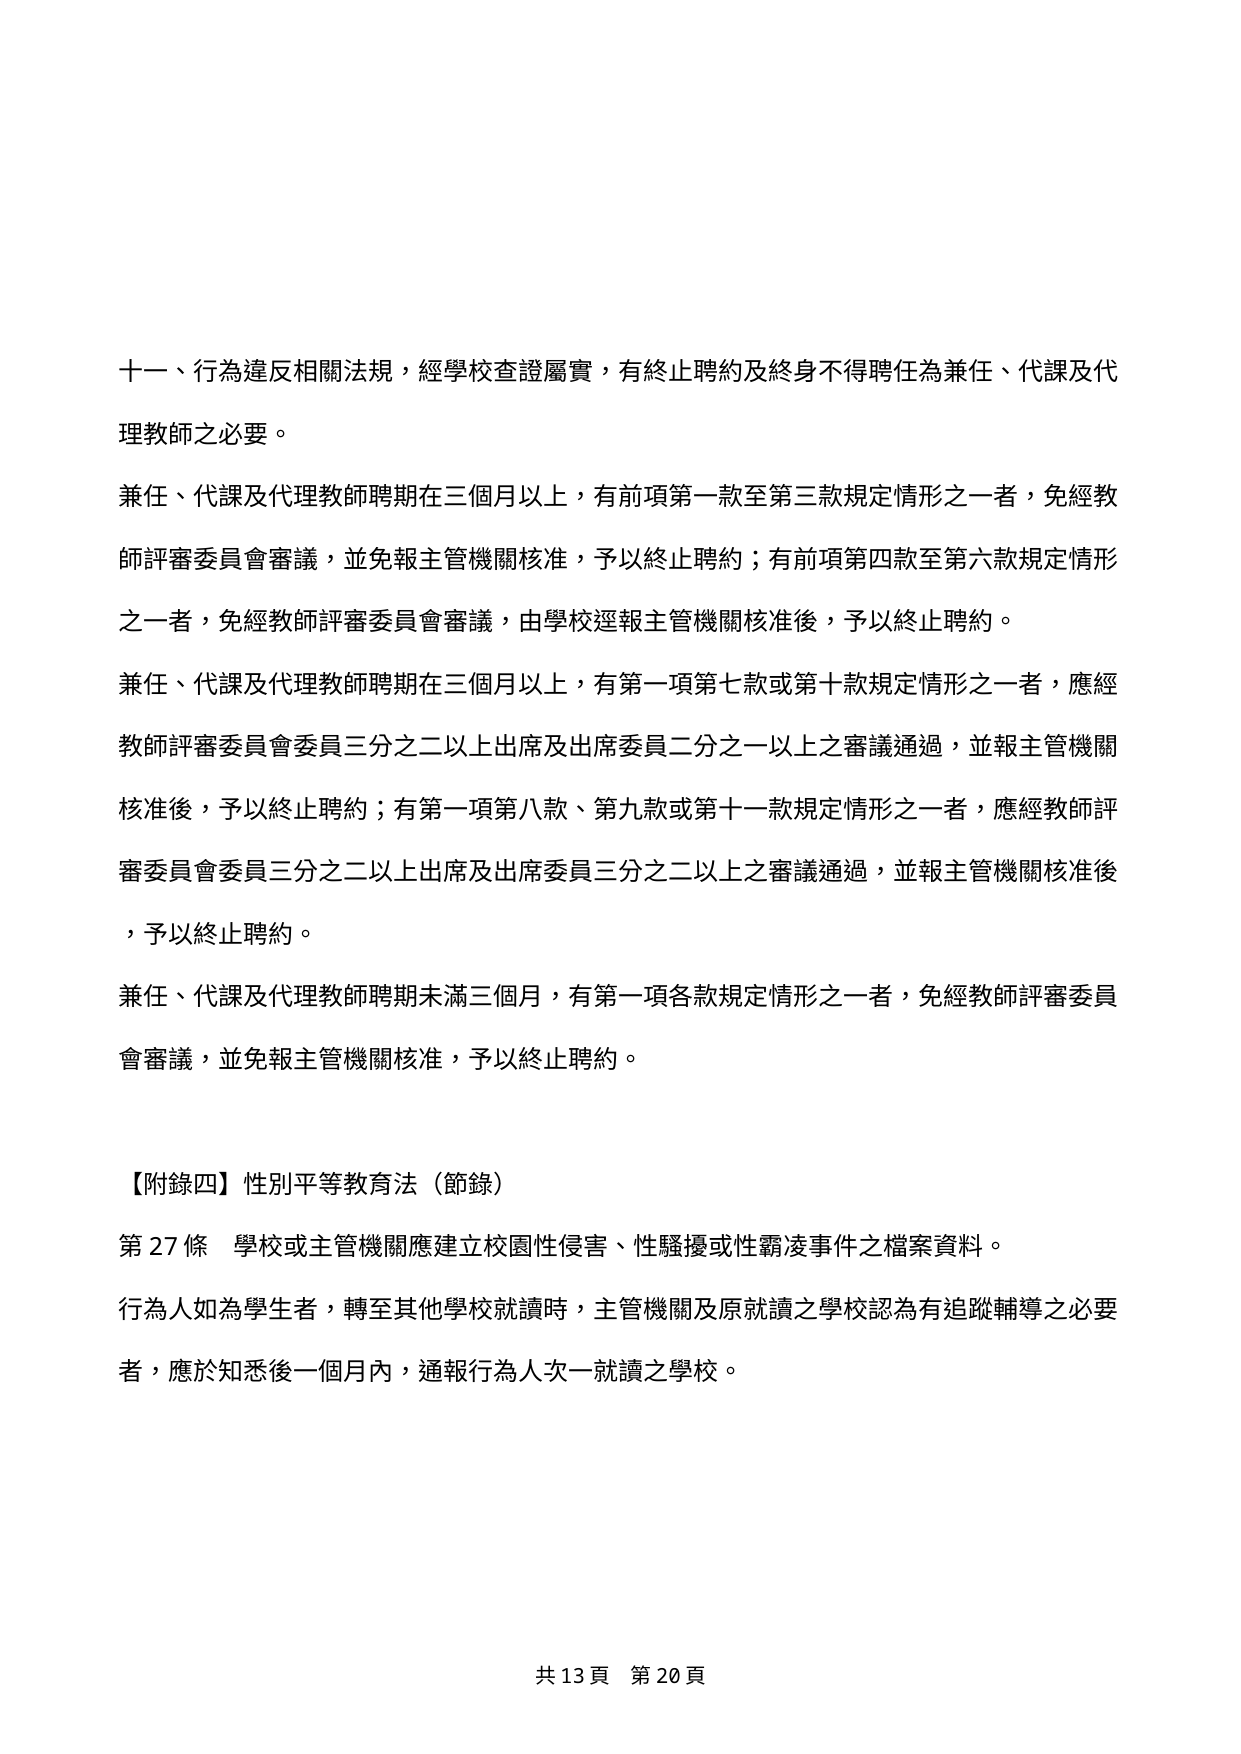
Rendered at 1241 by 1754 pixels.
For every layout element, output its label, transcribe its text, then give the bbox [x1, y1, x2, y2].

text 兼任、代課及代理教師聘期在三個月以上，有前項第一款至第三款規定情形之一者，免經教師評審委員會審議，並免報主管機關核准，予以終止聘約；有前項第四款至第六款規定情形之一者，免經教師評審委員會審議，由學校逕報主管機關核准後，予以終止聘約。 [118, 453, 1122, 641]
text ，予以終止聘約。 [118, 891, 1122, 953]
text 第27條 學校或主管機關應建立校園性侵害、性騷擾或性霸凌事件之檔案資料。 [118, 1203, 1122, 1266]
text 行為人如為學生者，轉至其他學校就讀時，主管機關及原就讀之學校認為有追蹤輔導之必要者，應於知悉後一個月內，通報行為人次一就讀之學校。 [118, 1266, 1122, 1391]
text 【附錄四】性別平等教育法（節錄） [118, 1141, 1122, 1203]
text 十一、行為違反相關法規，經學校查證屬實，有終止聘約及終身不得聘任為兼任、代課及代理教師之必要。 [118, 328, 1122, 453]
text 兼任、代課及代理教師聘期在三個月以上，有第一項第七款或第十款規定情形之一者，應經教師評審委員會委員三分之二以上出席及出席委員二分之一以上之審議通過，並報主管機關核准後，予以終止聘約；有第一項第八款、第九款或第十一款規定情形之一者，應經教師評審委員會委員三分之二以上出席及出席委員三分之二以上之審議通過，並報主管機關核准後 [118, 641, 1122, 891]
text 兼任、代課及代理教師聘期未滿三個月，有第一項各款規定情形之一者，免經教師評審委員會審議，並免報主管機關核准，予以終止聘約。 [118, 953, 1122, 1078]
